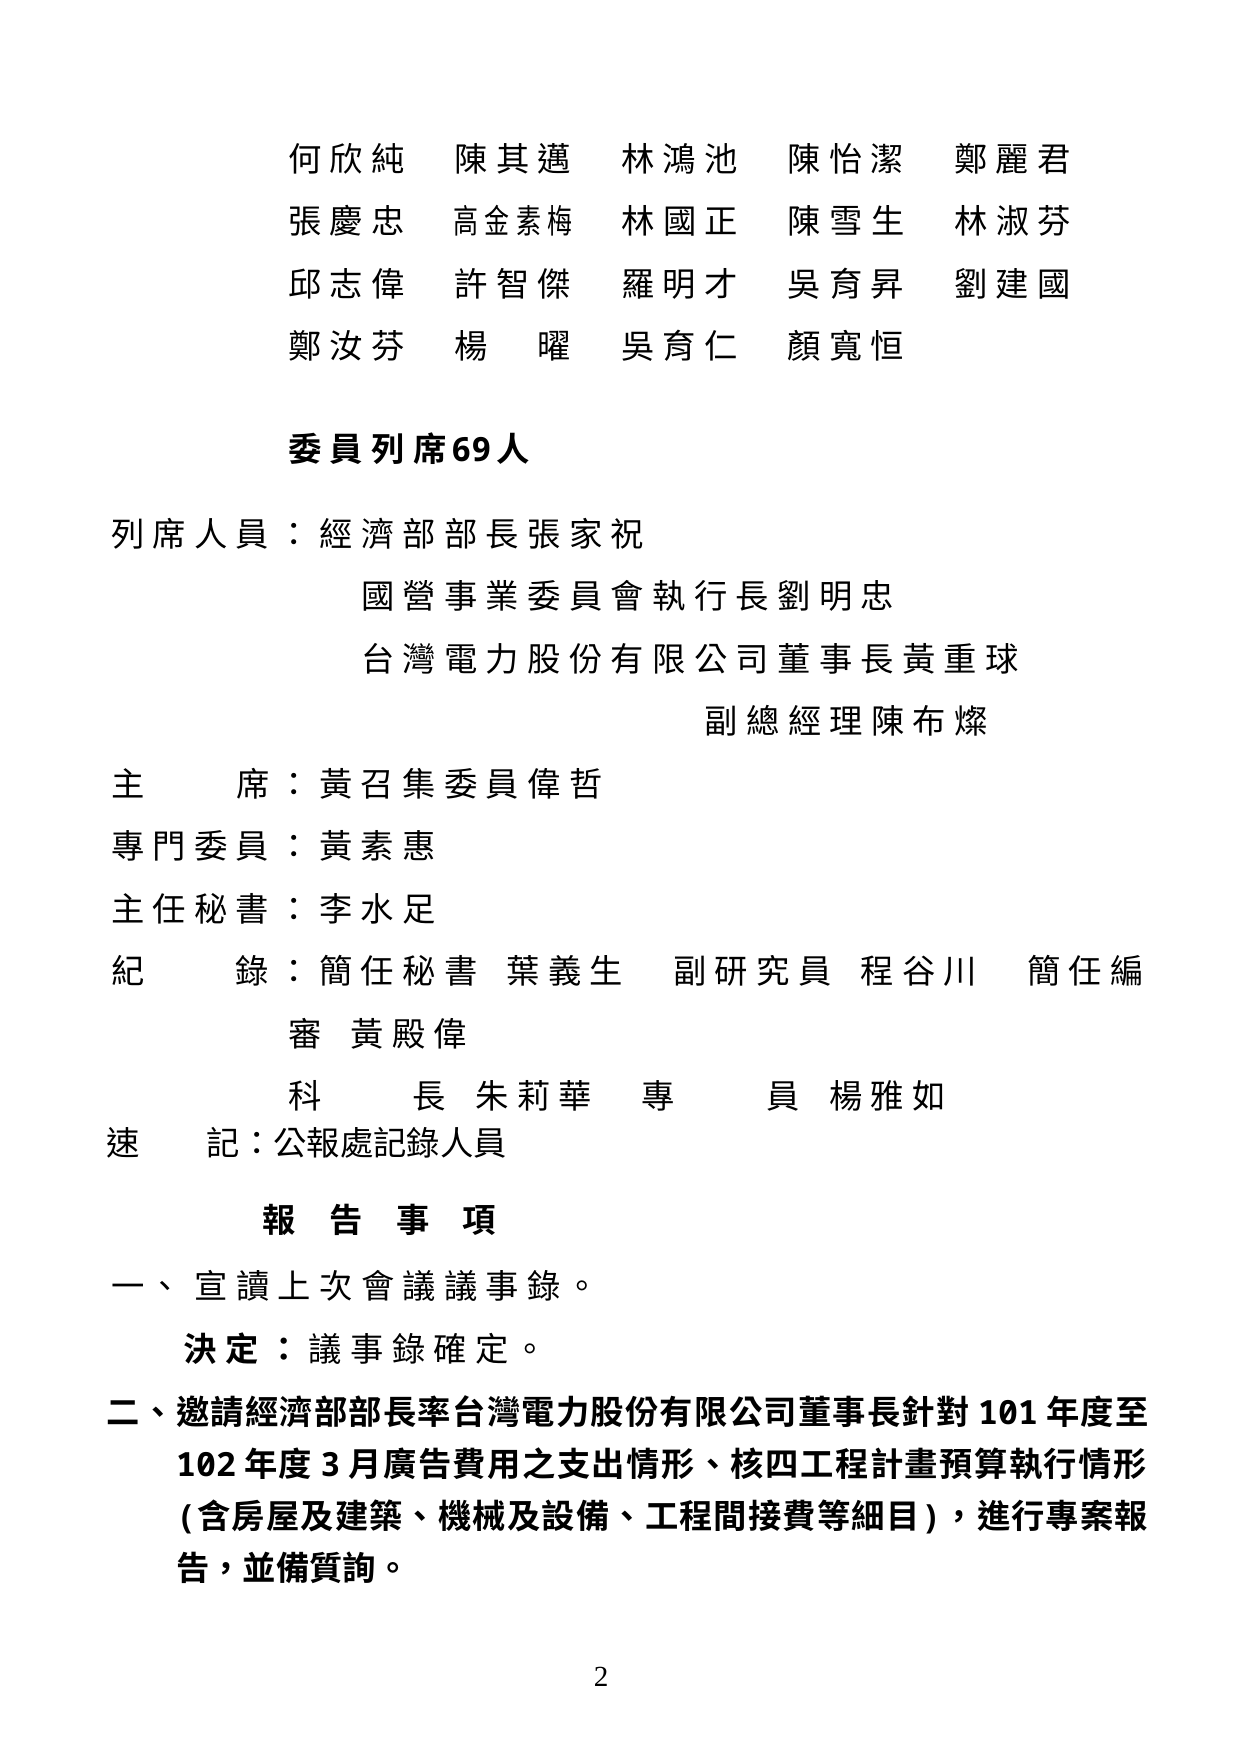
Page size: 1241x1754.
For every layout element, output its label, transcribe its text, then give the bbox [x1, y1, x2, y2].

text 決定：議事錄確定。 [176, 1305, 1148, 1367]
text 科 長 朱莉華 專 員 楊雅如 [280, 1052, 1148, 1115]
text 二、邀請經濟部部長率台灣電力股份有限公司董事長針對101年度至102年度3月廣告費用之支出情形、核四工程計畫預算執行情形(含房屋及建築、機械及設備、工程間接費等細目)，進行專案報告，並備質詢。 [107, 1383, 1148, 1591]
text 主任秘書：李水足 [107, 865, 1119, 927]
text 何欣純 陳其邁 林鴻池 陳怡潔 鄭麗君 張慶忠 高金素梅 林國正 陳雪生 林淑芬 邱志偉 許智傑 羅明才 吳育昇 劉建國 鄭汝芬 楊 曜 吳育仁 顏寬恒 [107, 115, 1114, 365]
text 國營事業委員會執行長劉明忠 [349, 552, 1148, 615]
text 速 記：公報處記錄人員 [107, 1115, 1148, 1165]
text 副總經理陳布燦 [695, 677, 1148, 740]
text 台灣電力股份有限公司董事長黃重球 [349, 615, 1148, 677]
text 專門委員：黃素惠 [107, 802, 1148, 865]
text 主 席：黃召集委員偉哲 [107, 740, 1148, 802]
text 一、宣讀上次會議議事錄。 [107, 1242, 1148, 1305]
text 紀 錄：簡任秘書 葉義生 副研究員 程谷川 簡任編審 黃殿偉 [107, 927, 1163, 1052]
text 委員列席69人 [280, 365, 1148, 490]
text 列席人員：經濟部部長張家祝 [107, 490, 1148, 552]
text 報 告 事 項 [107, 1190, 1148, 1242]
